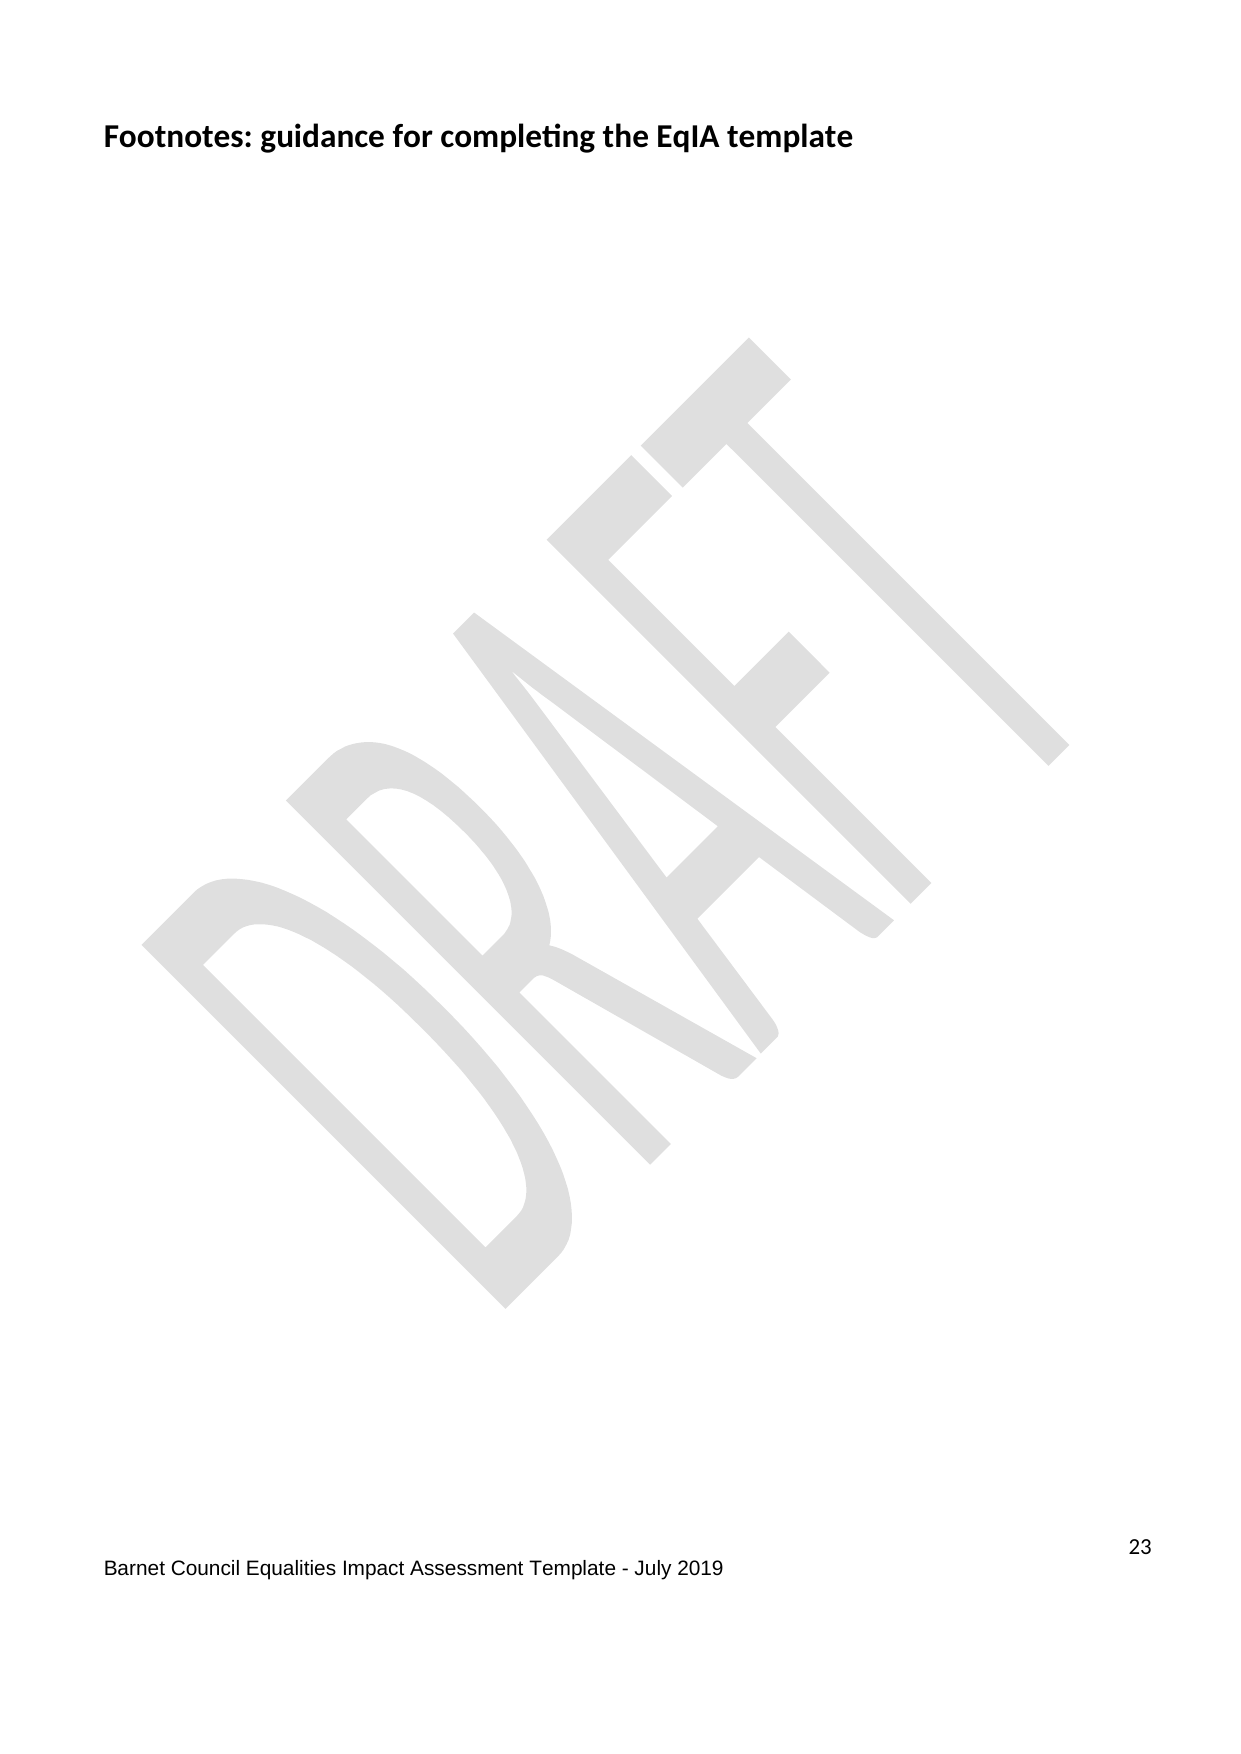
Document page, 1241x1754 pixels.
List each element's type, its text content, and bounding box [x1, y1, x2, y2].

text Footnotes: guidance for completing the EqIA template [103, 115, 1152, 156]
